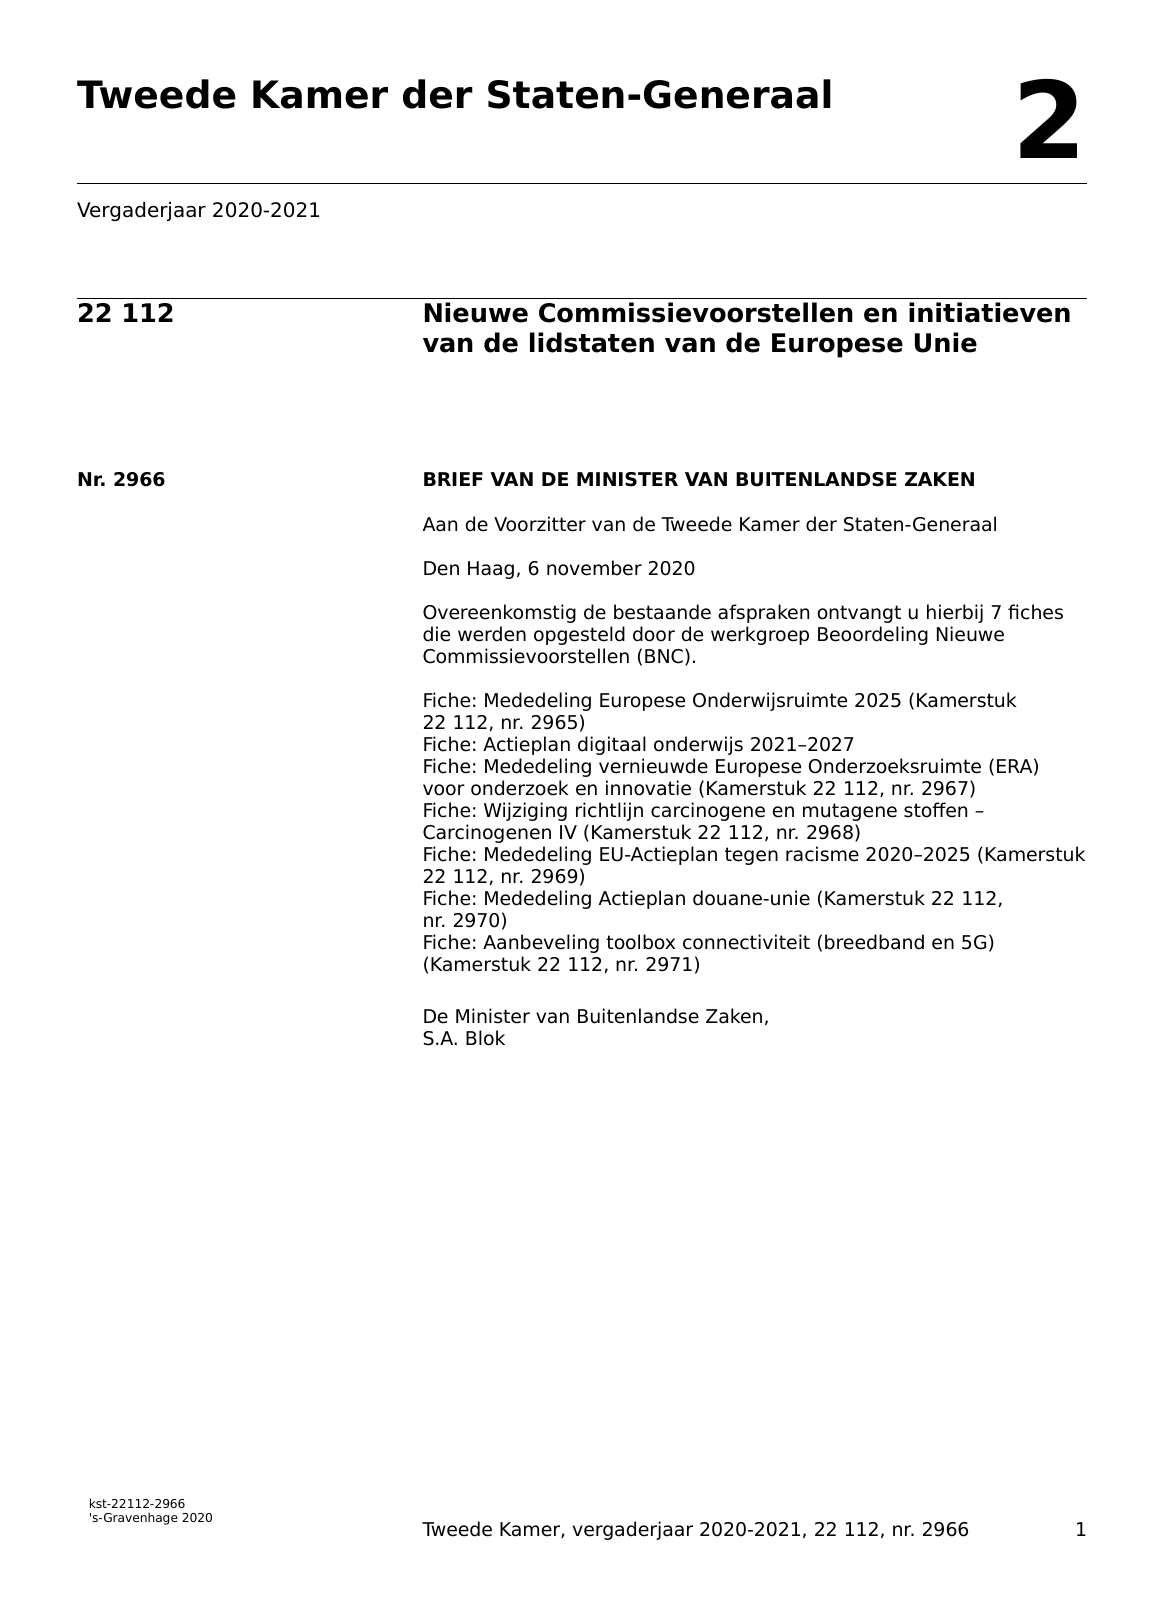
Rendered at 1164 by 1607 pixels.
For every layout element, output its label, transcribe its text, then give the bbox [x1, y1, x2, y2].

text Fiche: Mededeling Actieplan douane-unie (Kamerstuk 22 112, nr. 2970) [422, 888, 1087, 932]
subtitle 22 112 Nieuwe Commissievoorstellen en initiatieven van de lidstaten van de Europese Unie [77, 299, 1087, 358]
text Fiche: Mededeling Europese Onderwijsruimte 2025 (Kamerstuk 22 112, nr. 2965) [422, 690, 1087, 734]
text Aan de Voorzitter van de Tweede Kamer der Staten-Generaal [422, 513, 1087, 536]
subtitle Nr. 2966 BRIEF VAN DE MINISTER VAN BUITENLANDSE ZAKEN [77, 469, 1087, 491]
text Overeenkomstig de bestaande afspraken ontvangt u hierbij 7 fiches die werden opgesteld door de werkgroep Beoordeling Nieuwe Commissievoorstellen (BNC). [422, 602, 1087, 668]
table_header Tweede Kamer der Staten-Generaal [77, 59, 886, 183]
text kst-22112-2966 [88, 1497, 323, 1511]
text Den Haag, 6 november 2020 [422, 558, 1087, 580]
table_cell Vergaderjaar 2020-2021 [77, 184, 1087, 298]
text Fiche: Wijziging richtlijn carcinogene en mutagene stoffen – Carcinogenen IV (Kamerstuk 22 112, nr. 2968) [422, 800, 1087, 844]
text Fiche: Actieplan digitaal onderwijs 2021–2027 [422, 734, 1087, 756]
table_header 2 [886, 59, 1087, 183]
text Fiche: Aanbeveling toolbox connectiviteit (breedband en 5G) (Kamerstuk 22 112, nr. 2971) [422, 932, 1087, 976]
text Fiche: Mededeling vernieuwde Europese Onderzoeksruimte (ERA) voor onderzoek en innovatie (Kamerstuk 22 112, nr. 2967) [422, 756, 1087, 800]
text Fiche: Mededeling EU-Actieplan tegen racisme 2020–2025 (Kamerstuk 22 112, nr. 2969) [422, 844, 1087, 888]
text De Minister van Buitenlandse Zaken, S.A. Blok [422, 1006, 1087, 1050]
text 's-Gravenhage 2020 [88, 1511, 323, 1525]
